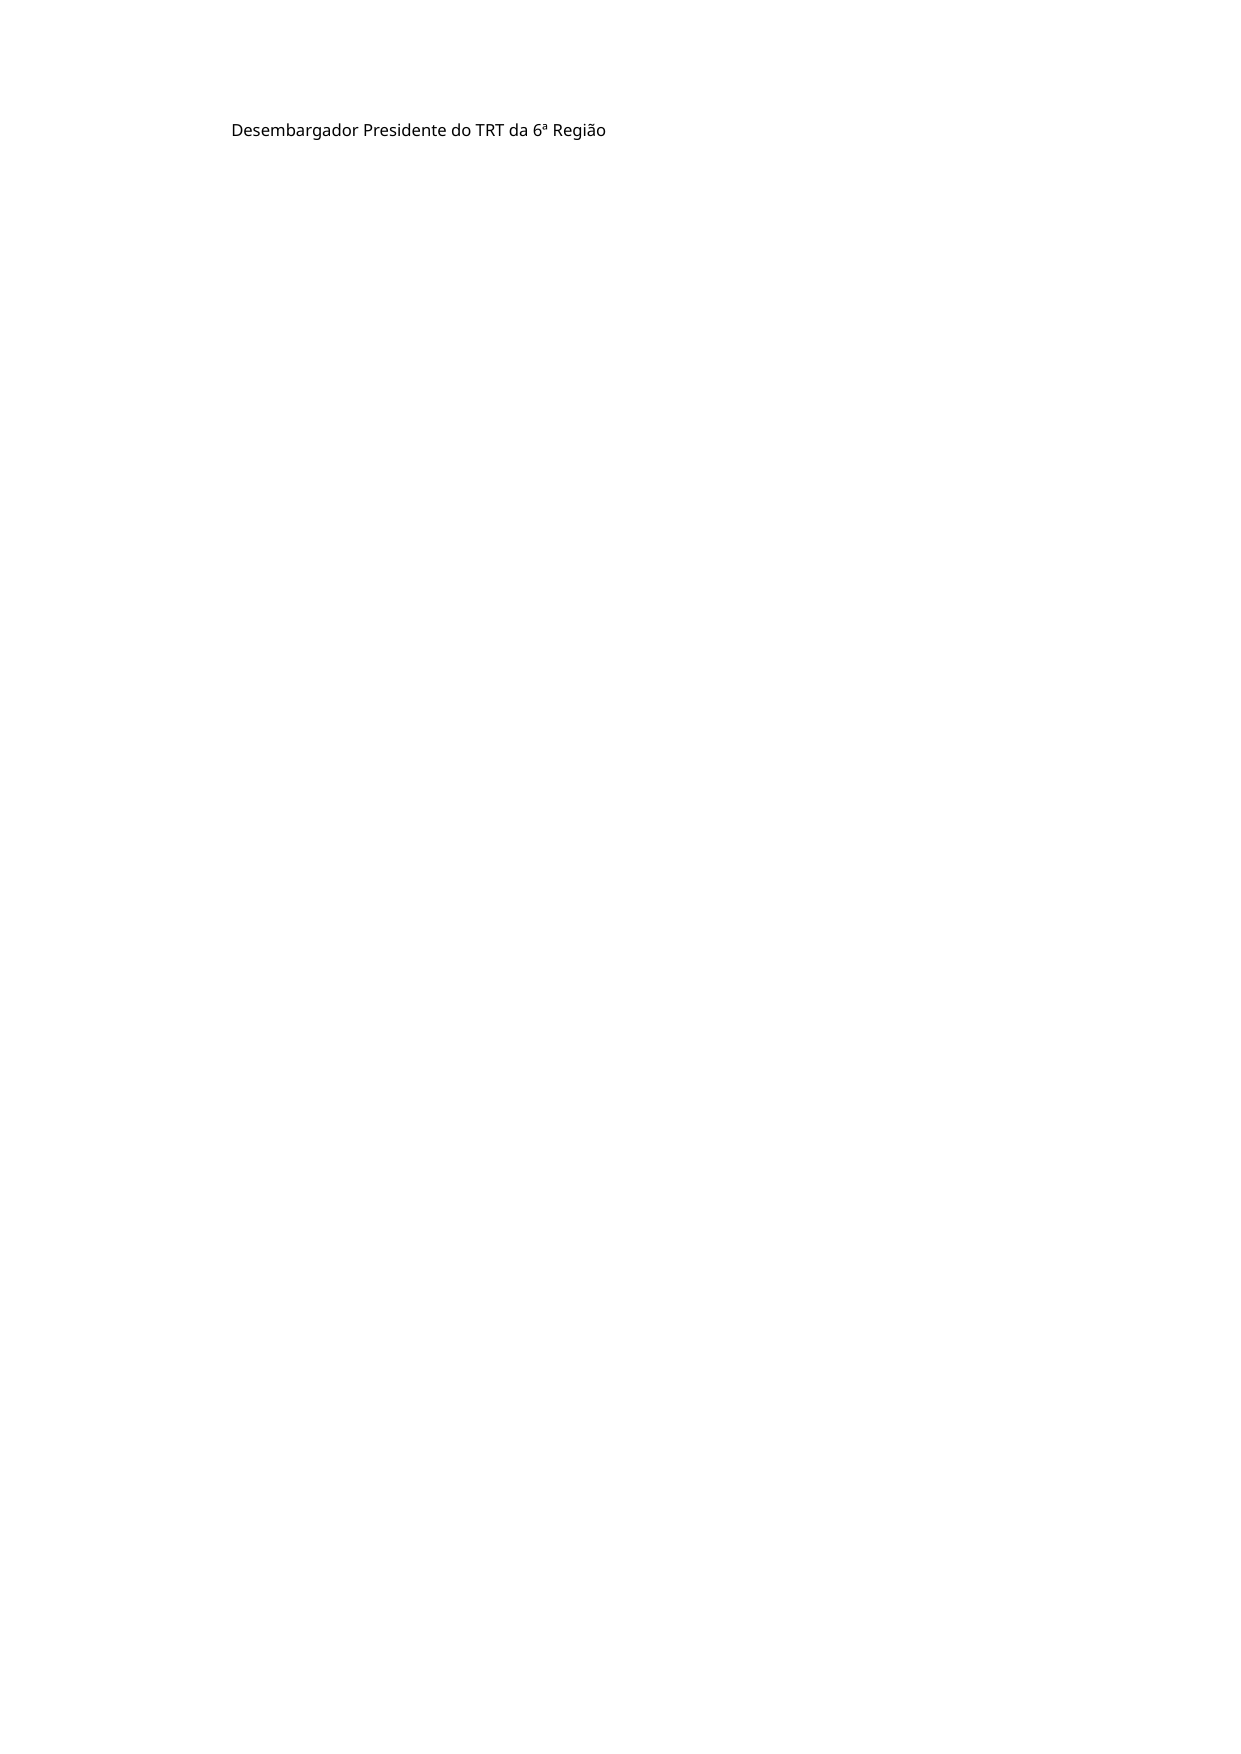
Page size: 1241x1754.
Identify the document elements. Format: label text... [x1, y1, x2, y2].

text Desembargador Presidente do TRT da 6ª Região [118, 118, 1122, 141]
